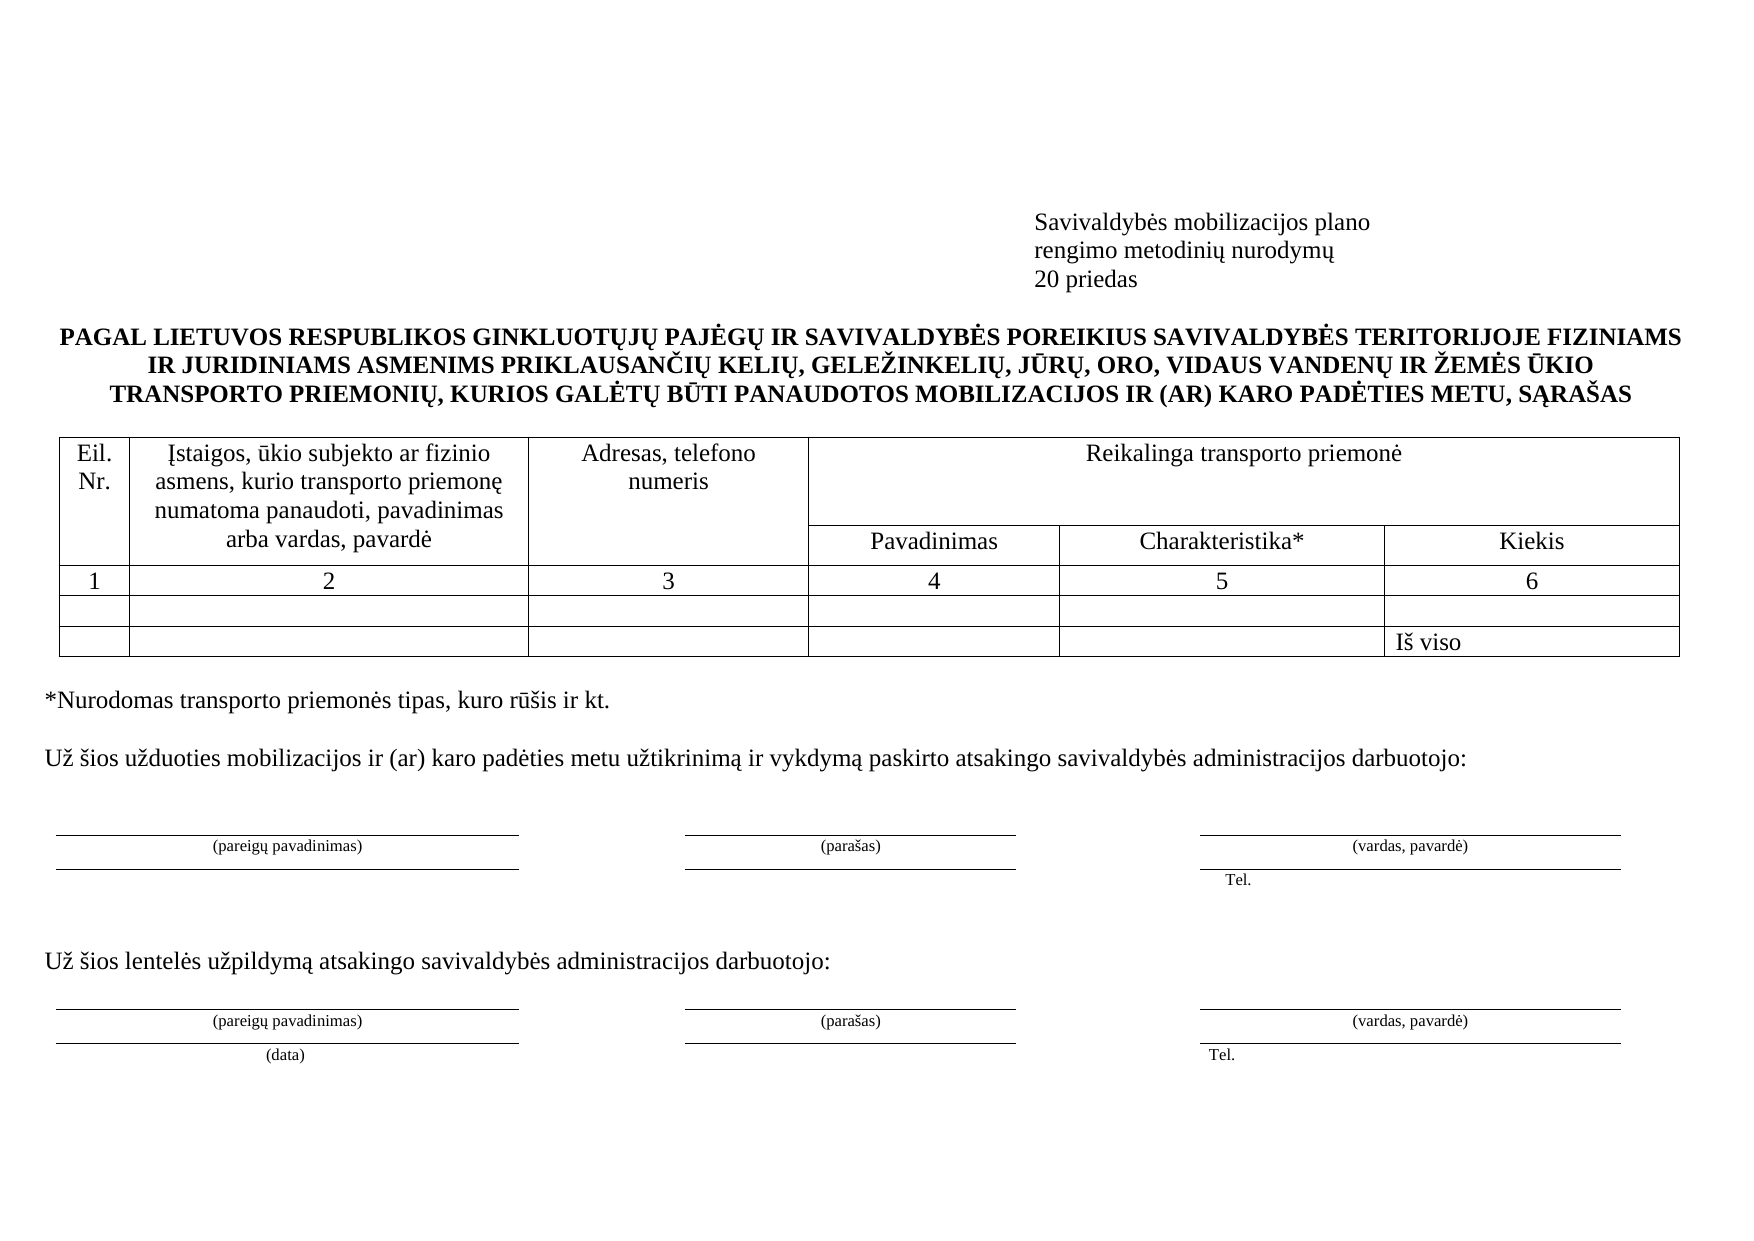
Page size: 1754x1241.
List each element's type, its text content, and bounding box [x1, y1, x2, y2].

table_header Įstaigos, ūkio subjekto ar fizinio asmens, kurio transporto priemonę numatoma panaudoti, pavadinimas arba vardas, pavardė [130, 438, 528, 565]
table_header [685, 975, 1016, 1009]
table_cell 4 [809, 566, 1059, 595]
table_cell 3 [529, 566, 808, 595]
table_header [519, 975, 685, 1009]
table_header Reikalinga transporto priemonė [809, 438, 1679, 525]
table_cell [60, 627, 129, 656]
text Tel. [44, 870, 1683, 889]
text *Nurodomas transporto priemonės tipas, kuro rūšis ir kt. [44, 686, 1683, 714]
table_cell Pavadinimas [809, 526, 1059, 565]
table_cell (parašas) [685, 836, 1016, 869]
table_cell [529, 596, 808, 626]
table_header Eil. Nr. [60, 438, 129, 565]
table_header [1200, 975, 1621, 1009]
table_cell [519, 835, 685, 869]
table_header [685, 801, 1016, 835]
text PAGAL LIETUVOS RESPUBLIKOS GINKLUOTŲJŲ PAJĖGŲ IR SAVIVALDYBĖS POREIKIUS SAVIVALDYBĖS TERITORIJOJE FIZINIAMS IR JURIDINIAMS ASMENIMS PRIKLAUSANČIŲ KELIŲ, GELEŽINKELIŲ, JŪRŲ, ORO, VIDAUS VANDENŲ IR ŽEMĖS ŪKIO TRANSPORTO PRIEMONIŲ, KURIOS GALĖTŲ BŪTI PANAUDOTOS MOBILIZACIJOS IR (AR) KARO PADĖTIES METU, SĄRAŠAS [59, 322, 1683, 408]
table_cell (pareigų pavadinimas) [56, 836, 519, 869]
table_header [519, 801, 685, 835]
table_cell 6 [1385, 566, 1679, 595]
table_cell Kiekis [1385, 526, 1679, 565]
text 20 priedas [1034, 264, 1683, 293]
table_cell [809, 596, 1059, 626]
table_cell 5 [1060, 566, 1384, 595]
table_cell [529, 627, 808, 656]
table_cell (vardas, pavardė) [1200, 1010, 1621, 1043]
table_header [1016, 801, 1200, 835]
table_cell 2 [130, 566, 528, 595]
table_cell [1060, 627, 1384, 656]
table_cell (parašas) [685, 1010, 1016, 1043]
table_cell (vardas, pavardė) [1200, 836, 1621, 869]
table_cell 1 [60, 566, 129, 595]
text rengimo metodinių nurodymų [1034, 235, 1683, 264]
table_header [1200, 801, 1621, 835]
table_cell (pareigų pavadinimas) [56, 1010, 519, 1043]
table_cell [809, 627, 1059, 656]
text (data) Tel. [59, 1044, 1683, 1063]
table_cell Charakteristika* [1060, 526, 1384, 565]
table_header Adresas, telefono numeris [529, 438, 808, 565]
table_header [56, 801, 519, 835]
text Savivaldybės mobilizacijos plano [1034, 207, 1683, 235]
table_cell [1016, 1009, 1200, 1043]
table_cell [130, 596, 528, 626]
table_cell [519, 1009, 685, 1043]
table_cell [130, 627, 528, 656]
table_cell [60, 596, 129, 626]
text Už šios užduoties mobilizacijos ir (ar) karo padėties metu užtikrinimą ir vykdymą paskirto atsakingo savivaldybės administracijos darbuotojo: [44, 743, 1683, 772]
table_header [56, 975, 519, 1009]
table_cell [1016, 835, 1200, 869]
table_header [1016, 975, 1200, 1009]
table_cell [1385, 596, 1679, 626]
table_cell Iš viso [1385, 627, 1679, 656]
table_cell [1060, 596, 1384, 626]
text Už šios lentelės užpildymą atsakingo savivaldybės administracijos darbuotojo: [44, 946, 1683, 975]
